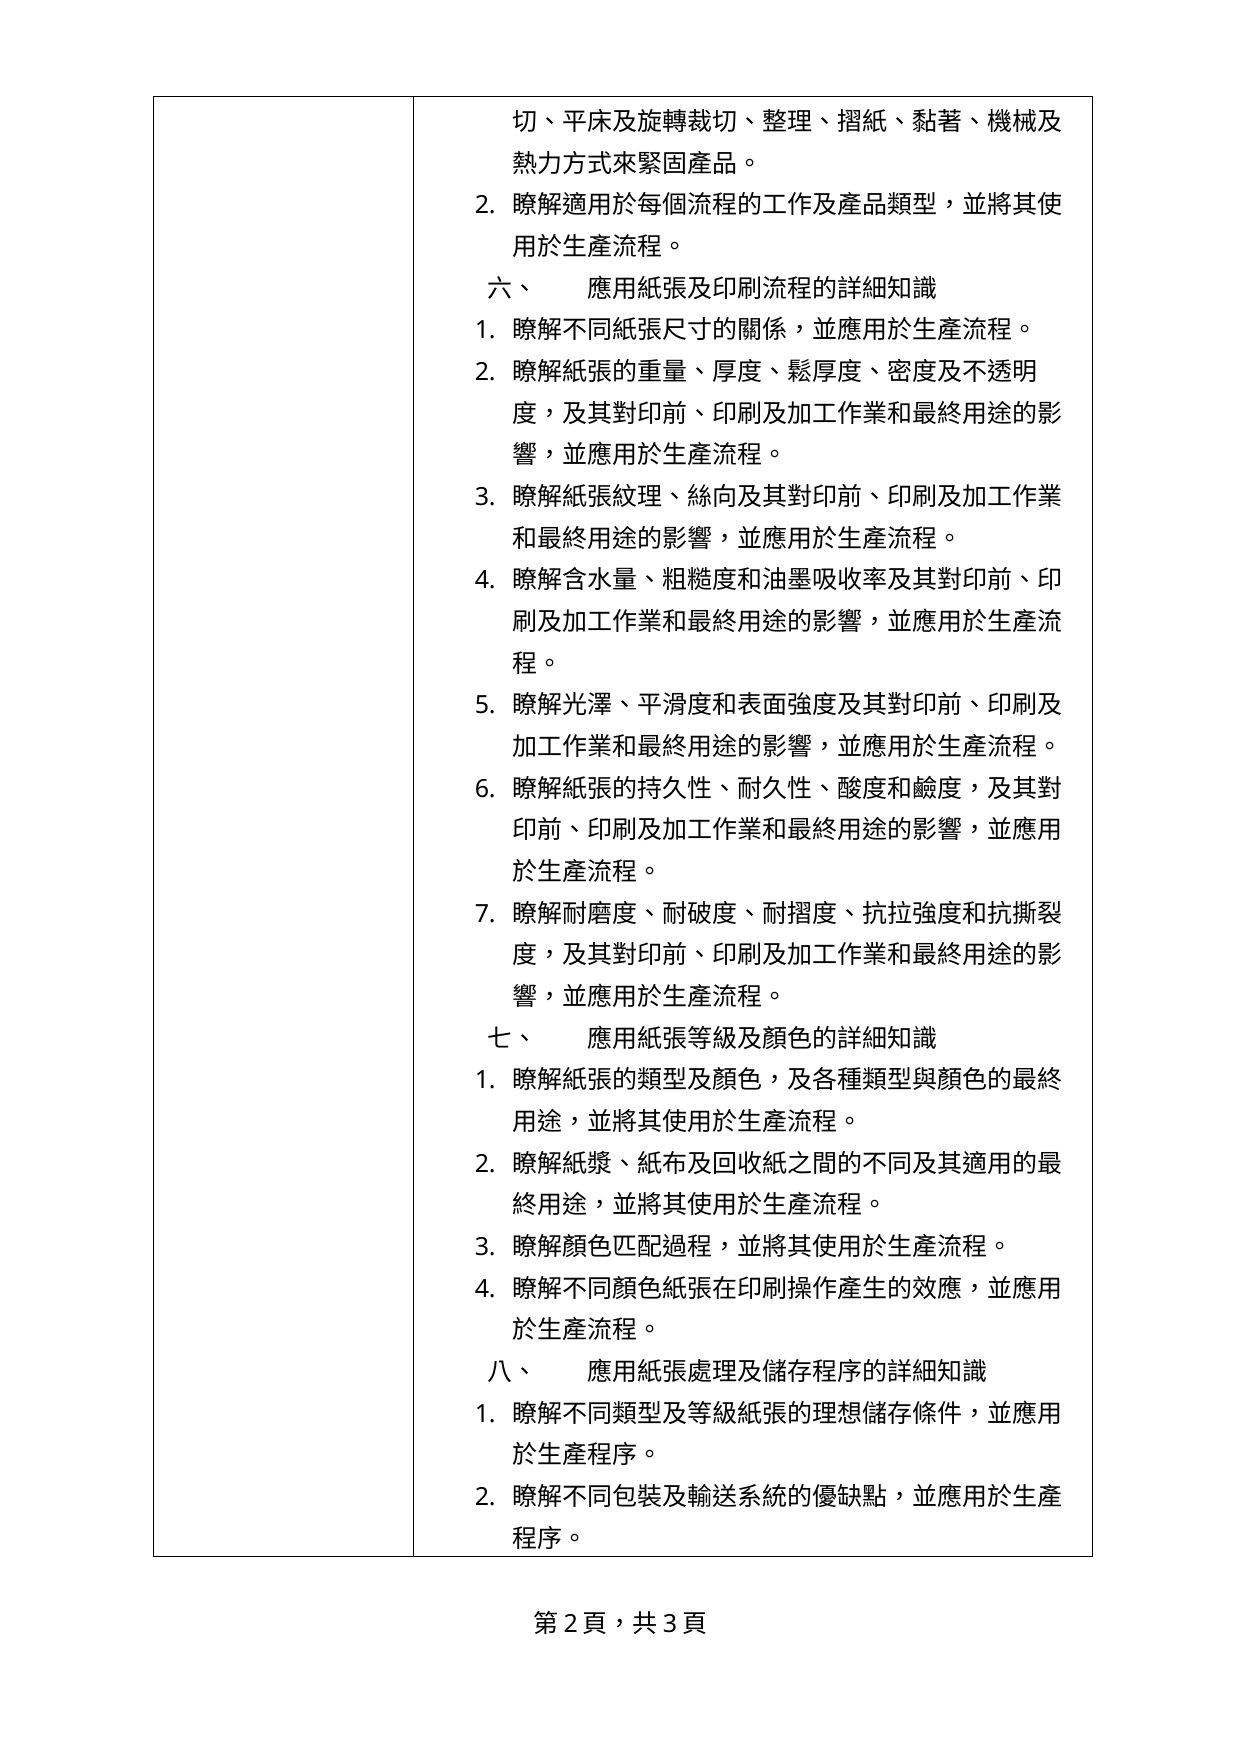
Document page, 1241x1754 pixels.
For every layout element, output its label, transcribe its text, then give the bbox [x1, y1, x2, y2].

table_cell [154, 97, 413, 1556]
table_cell 應用印刷行業的知識 正確且準確的使用印刷行業術語及詞彙。 監控新技術及新作業流程，並在需要時執行。 持續監控印刷的趨勢，以應用於個人實務作業。 應用政府法令及法規的知識 瞭解工作場域涉及的版權、職業安全衛生、環境保護、權益等基本原則與義務。 執行工作場域涉及的版權、職業安全衛生、環境保護、權益等基本原則與義務。 應用印前流程的知識 瞭解並適時運用印前生產作業的基本原則，如圖像生產（排版、掃描、照相製版）、組頁（手拼和電拼）、圖像輸出（影片、印版、機上直接製版）及數位工作流程。 瞭解不同類型的圖像（線條、半色調）及其使用方法。 瞭解不同的輸出設定，如網點線數及角度、形狀，及其對最終產品的影響。 瞭解不同印刷流程所要求的不同輸出類型。 瞭解不同的輸出裝置，如網片輸出機、印版輸出機、類比及數位打樣。 應用印刷知識 瞭解印刷流程原理並應用於生產過程，如平版印刷、凸版印刷、柔版印刷、凹版印刷、移印、網印、數位／印刷。 瞭解適用於每個流程的工作及產品類型，並將其運用於生產決策。 瞭解適用於每個流程的功能及限制，並將其運用於生產決策。 應用加工流程知識 瞭解加工流程的基本特性並應用於生產流程，如裁切、平床及旋轉裁切、整理、摺紙、黏著、機械及熱力方式來緊固產品。 瞭解適用於每個流程的工作及產品類型，並將其使用於生產流程。 應用紙張及印刷流程的詳細知識 瞭解不同紙張尺寸的關係，並應用於生產流程。 瞭解紙張的重量、厚度、鬆厚度、密度及不透明度，及其對印前、印刷及加工作業和最終用途的影響，並應用於生產流程。 瞭解紙張紋理、絲向及其對印前、印刷及加工作業和最終用途的影響，並應用於生產流程。 瞭解含水量、粗糙度和油墨吸收率及其對印前、印刷及加工作業和最終用途的影響，並應用於生產流程。 瞭解光澤、平滑度和表面強度及其對印前、印刷及加工作業和最終用途的影響，並應用於生產流程。 瞭解紙張的持久性、耐久性、酸度和鹼度，及其對印前、印刷及加工作業和最終用途的影響，並應用於生產流程。 瞭解耐磨度、耐破度、耐摺度、抗拉強度和抗撕裂度，及其對印前、印刷及加工作業和最終用途的影響，並應用於生產流程。 應用紙張等級及顏色的詳細知識 瞭解紙張的類型及顏色，及各種類型與顏色的最終用途，並將其使用於生產流程。 瞭解紙漿、紙布及回收紙之間的不同及其適用的最終用途，並將其使用於生產流程。 瞭解顏色匹配過程，並將其使用於生產流程。 瞭解不同顏色紙張在印刷操作產生的效應，並應用於生產流程。 應用紙張處理及儲存程序的詳細知識 瞭解不同類型及等級紙張的理想儲存條件，並應用於生產程序。 瞭解不同包裝及輸送系統的優缺點，並應用於生產程序。 應用生產成本的基本知識 瞭解主要成本元素（固定、資本及變動）並應用於工作場域。 瞭解準確計算工作成本所需之資訊及其蒐集方法（人工或電腦化），並應用於工作場域。 瞭解使用最小量物料而不影響輸出品質的方法，並應用於工作場域。 瞭解資本及人力資源效率最大化的方法，並應用於工作場域。 [414, 97, 1092, 1556]
